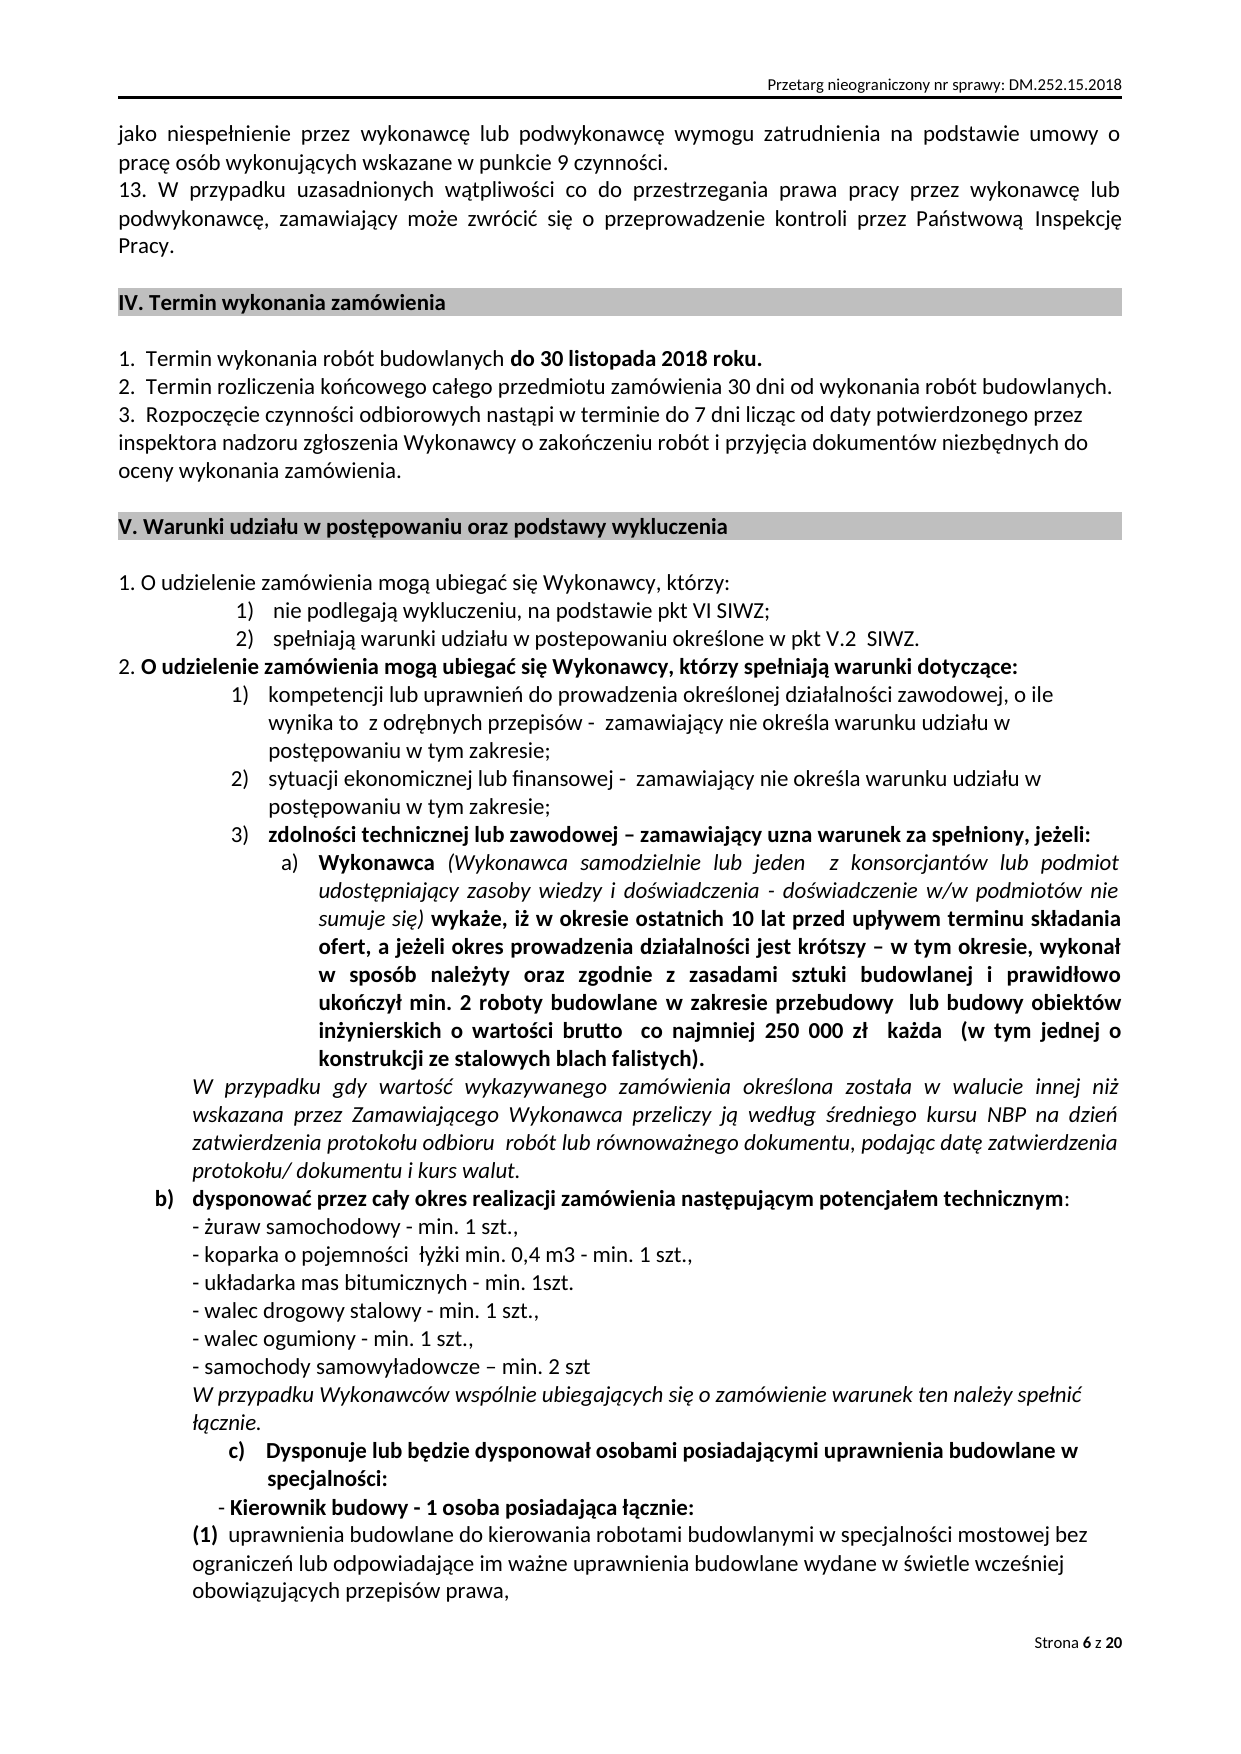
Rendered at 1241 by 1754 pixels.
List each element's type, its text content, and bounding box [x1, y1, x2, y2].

list zdolności technicznej lub zawodowej – zamawiający uzna warunek za spełniony, jeżeli: [231, 820, 1122, 848]
text - układarka mas bitumicznych - min. 1szt. [192, 1268, 1122, 1296]
list dysponować przez cały okres realizacji zamówienia następującym potencjałem technicznym: [154, 1184, 1122, 1212]
text - walec ogumiony - min. 1 szt., [192, 1324, 1122, 1352]
text - walec drogowy stalowy - min. 1 szt., [192, 1296, 1122, 1324]
list W przypadku gdy wartość wykazywanego zamówienia określona została w walucie innej niż wskazana przez Zamawiającego Wykonawca przeliczy ją według średniego kursu NBP na dzień zatwierdzenia protokołu odbioru robót lub równoważnego dokumentu, podając datę zatwierdzenia protokołu/ dokumentu i kurs walut. [192, 1072, 1122, 1184]
text 13. W przypadku uzasadnionych wątpliwości co do przestrzegania prawa pracy przez wykonawcę lub podwykonawcę, zamawiający może zwrócić się o przeprowadzenie kontroli przez Państwową Inspekcję Pracy. [118, 176, 1122, 260]
text 1. O udzielenie zamówienia mogą ubiegać się Wykonawcy, którzy: [118, 568, 1122, 596]
text (1) uprawnienia budowlane do kierowania robotami budowlanymi w specjalności mostowej bez ograniczeń lub odpowiadające im ważne uprawnienia budowlane wydane w świetle wcześniej obowiązujących przepisów prawa, [192, 1521, 1122, 1605]
text - żuraw samochodowy - min. 1 szt., [192, 1212, 1122, 1240]
text 2. O udzielenie zamówienia mogą ubiegać się Wykonawcy, którzy spełniają warunki dotyczące: [118, 652, 1122, 680]
list Wykonawca (Wykonawca samodzielnie lub jeden z konsorcjantów lub podmiot udostępniający zasoby wiedzy i doświadczenia - doświadczenie w/w podmiotów nie sumuje się) wykaże, iż w okresie ostatnich 10 lat przed upływem terminu składania ofert, a jeżeli okres prowadzenia działalności jest krótszy – w tym okresie, wykonał w sposób należyty oraz zgodnie z zasadami sztuki budowlanej i prawidłowo ukończył min. 2 roboty budowlane w zakresie przebudowy lub budowy obiektów inżynierskich o wartości brutto co najmniej 250 000 zł każda (w tym jednej o konstrukcji ze stalowych blach falistych). [281, 848, 1122, 1072]
list sytuacji ekonomicznej lub finansowej - zamawiający nie określa warunku udziału w postępowaniu w tym zakresie; [231, 764, 1122, 820]
list Dysponuje lub będzie dysponował osobami posiadającymi uprawnienia budowlane w specjalności: [228, 1437, 1122, 1493]
list nie podlegają wykluczeniu, na podstawie pkt VI SIWZ; [235, 596, 1122, 624]
text V. Warunki udziału w postępowaniu oraz podstawy wykluczenia [118, 512, 1122, 540]
text - koparka o pojemności łyżki min. 0,4 m3 - min. 1 szt., [192, 1240, 1122, 1268]
text 2. Termin rozliczenia końcowego całego przedmiotu zamówienia 30 dni od wykonania robót budowlanych. 3. Rozpoczęcie czynności odbiorowych nastąpi w terminie do 7 dni licząc od daty potwierdzonego przez inspektora nadzoru zgłoszenia Wykonawcy o zakończeniu robót i przyjęcia dokumentów niezbędnych do oceny wykonania zamówienia. [118, 372, 1122, 484]
text 1. Termin wykonania robót budowlanych do 30 listopada 2018 roku. [118, 344, 1122, 372]
text IV. Termin wykonania zamówienia [118, 288, 1122, 316]
text jako niespełnienie przez wykonawcę lub podwykonawcę wymogu zatrudnienia na podstawie umowy o pracę osób wykonujących wskazane w punkcie 9 czynności. [118, 119, 1122, 176]
text - samochody samowyładowcze – min. 2 szt [192, 1352, 1122, 1381]
text W przypadku Wykonawców wspólnie ubiegających się o zamówienie warunek ten należy spełnić łącznie. [192, 1381, 1122, 1437]
list kompetencji lub uprawnień do prowadzenia określonej działalności zawodowej, o ile wynika to z odrębnych przepisów - zamawiający nie określa warunku udziału w postępowaniu w tym zakresie; [231, 680, 1122, 764]
list spełniają warunki udziału w postepowaniu określone w pkt V.2 SIWZ. [235, 624, 1122, 652]
text - Kierownik budowy - 1 osoba posiadająca łącznie: [192, 1493, 1122, 1521]
